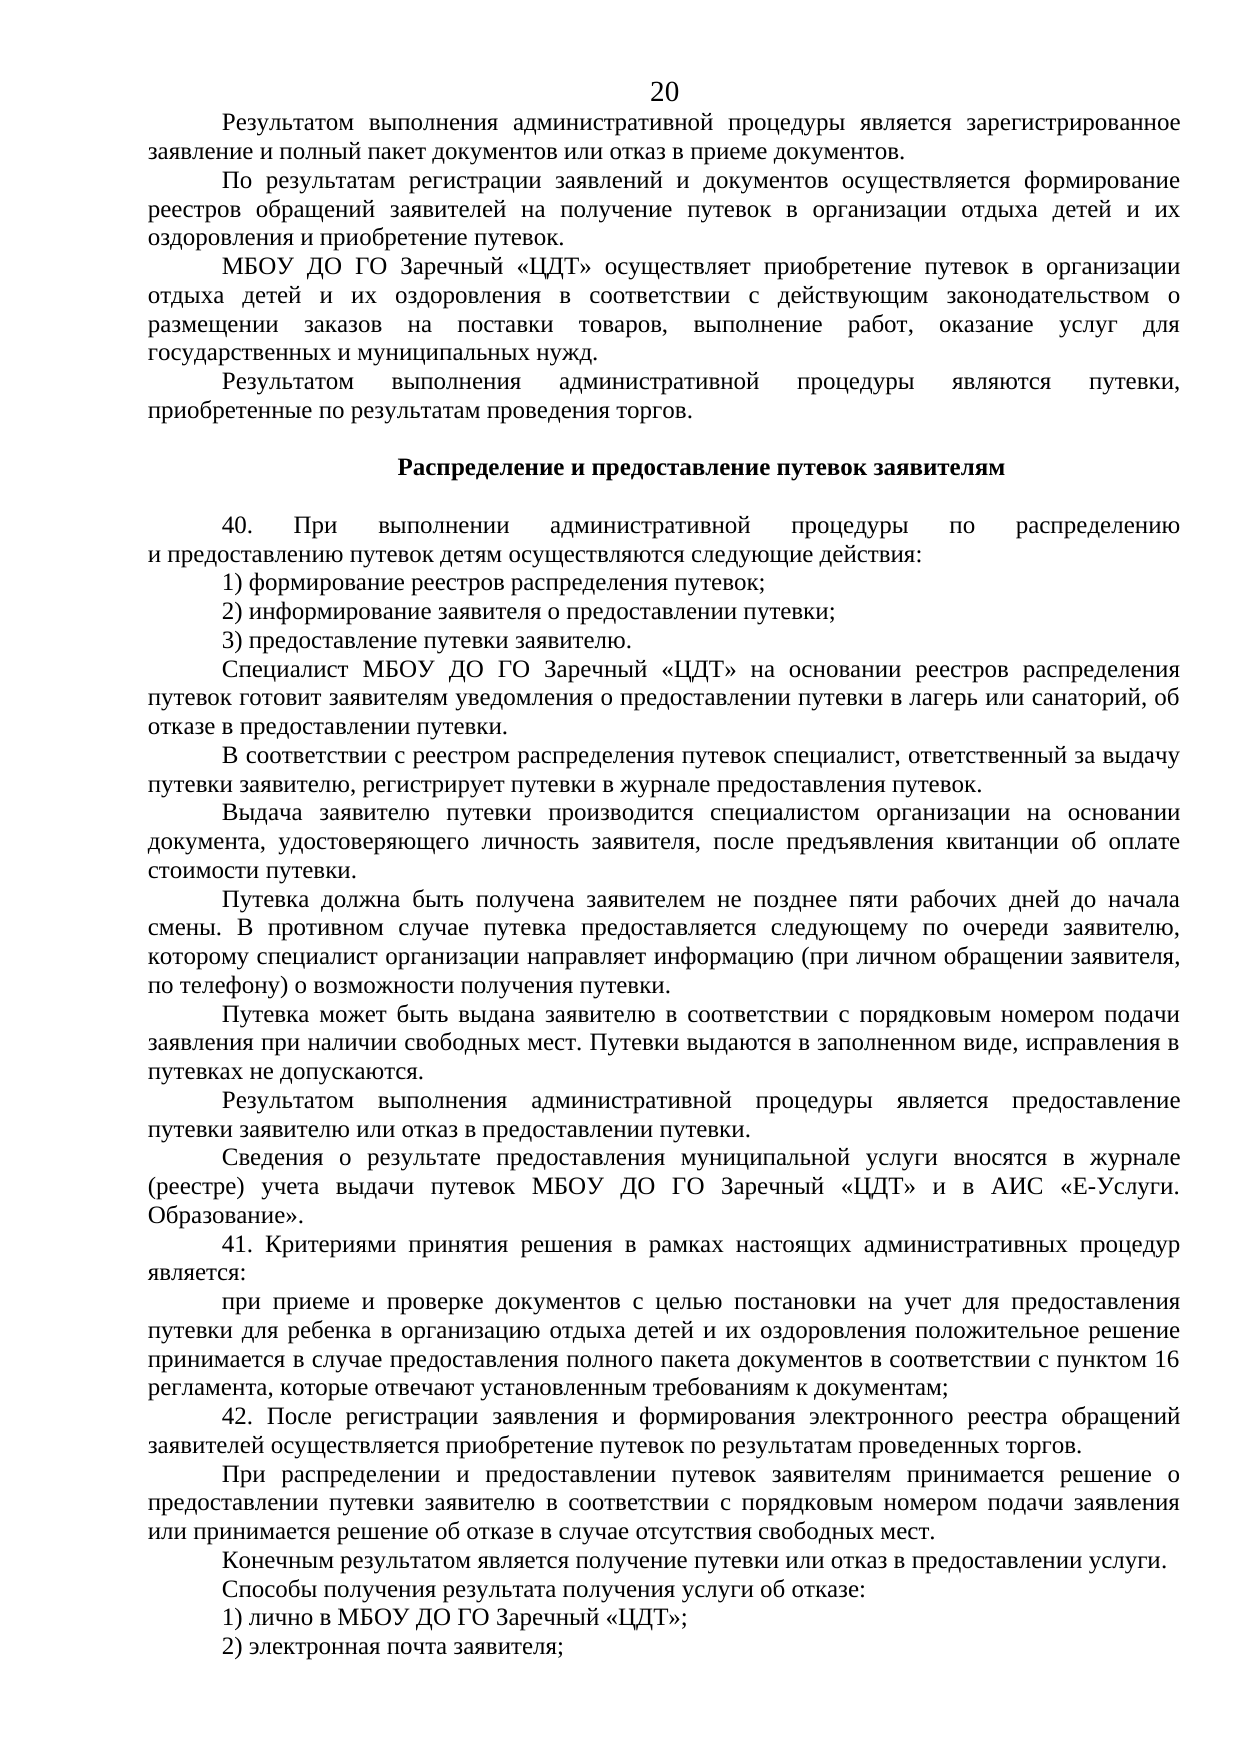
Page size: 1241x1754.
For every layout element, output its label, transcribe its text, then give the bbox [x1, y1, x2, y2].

text Результатом выполнения административной процедуры являются путевки, приобретенные по результатам проведения торгов. [148, 366, 1181, 424]
text 2) электронная почта заявителя; [148, 1631, 1181, 1660]
text При распределении и предоставлении путевок заявителям принимается решение о предоставлении путевки заявителю в соответствии с порядковым номером подачи заявления или принимается решение об отказе в случае отсутствия свободных мест. [148, 1459, 1181, 1545]
text 1) формирование реестров распределения путевок; [148, 567, 1181, 596]
text 41. Критериями принятия решения в рамках настоящих административных процедур является: [148, 1229, 1181, 1286]
text Способы получения результата получения услуги об отказе: [148, 1574, 1181, 1602]
text 42. После регистрации заявления и формирования электронного реестра обращений заявителей осуществляется приобретение путевок по результатам проведенных торгов. [148, 1401, 1181, 1459]
text Путевка может быть выдана заявителю в соответствии с порядковым номером подачи заявления при наличии свободных мест. Путевки выдаются в заполненном виде, исправления в путевках не допускаются. [148, 999, 1181, 1085]
text В соответствии с реестром распределения путевок специалист, ответственный за выдачу путевки заявителю, регистрирует путевки в журнале предоставления путевок. [148, 740, 1181, 797]
text Результатом выполнения административной процедуры является зарегистрированное заявление и полный пакет документов или отказ в приеме документов. [148, 107, 1181, 165]
text Результатом выполнения административной процедуры является предоставление путевки заявителю или отказ в предоставлении путевки. [148, 1085, 1181, 1142]
text 2) информирование заявителя о предоставлении путевки; [148, 596, 1181, 625]
text Конечным результатом является получение путевки или отказ в предоставлении услуги. [148, 1545, 1181, 1574]
text По результатам регистрации заявлений и документов осуществляется формирование реестров обращений заявителей на получение путевок в организации отдыха детей и их оздоровления и приобретение путевок. [148, 165, 1181, 251]
text 3) предоставление путевки заявителю. [148, 625, 1181, 654]
text 40. При выполнении административной процедуры по распределению и предоставлению путевок детям осуществляются следующие действия: [148, 510, 1181, 567]
text при приеме и проверке документов с целью постановки на учет для предоставления путевки для ребенка в организацию отдыха детей и их оздоровления положительное решение принимается в случае предоставления полного пакета документов в соответствии с пунктом 16 регламента, которые отвечают установленным требованиям к документам; [148, 1286, 1181, 1401]
text Выдача заявителю путевки производится специалистом организации на основании документа, удостоверяющего личность заявителя, после предъявления квитанции об оплате стоимости путевки. [148, 797, 1181, 884]
text Путевка должна быть получена заявителем не позднее пяти рабочих дней до начала смены. В противном случае путевка предоставляется следующему по очереди заявителю, которому специалист организации направляет информацию (при личном обращении заявителя, по телефону) о возможности получения путевки. [148, 884, 1181, 999]
text Специалист МБОУ ДО ГО Заречный «ЦДТ» на основании реестров распределения путевок готовит заявителям уведомления о предоставлении путевки в лагерь или санаторий, об отказе в предоставлении путевки. [148, 654, 1181, 740]
text МБОУ ДО ГО Заречный «ЦДТ» осуществляет приобретение путевок в организации отдыха детей и их оздоровления в соответствии с действующим законодательством о размещении заказов на поставки товаров, выполнение работ, оказание услуг для государственных и муниципальных нужд. [148, 251, 1181, 366]
text Сведения о результате предоставления муниципальной услуги вносятся в журнале (реестре) учета выдачи путевок МБОУ ДО ГО Заречный «ЦДТ» и в АИС «Е-Услуги. Образование». [148, 1142, 1181, 1229]
text 1) лично в МБОУ ДО ГО Заречный «ЦДТ»; [148, 1602, 1181, 1631]
text Распределение и предоставление путевок заявителям [148, 452, 1181, 481]
